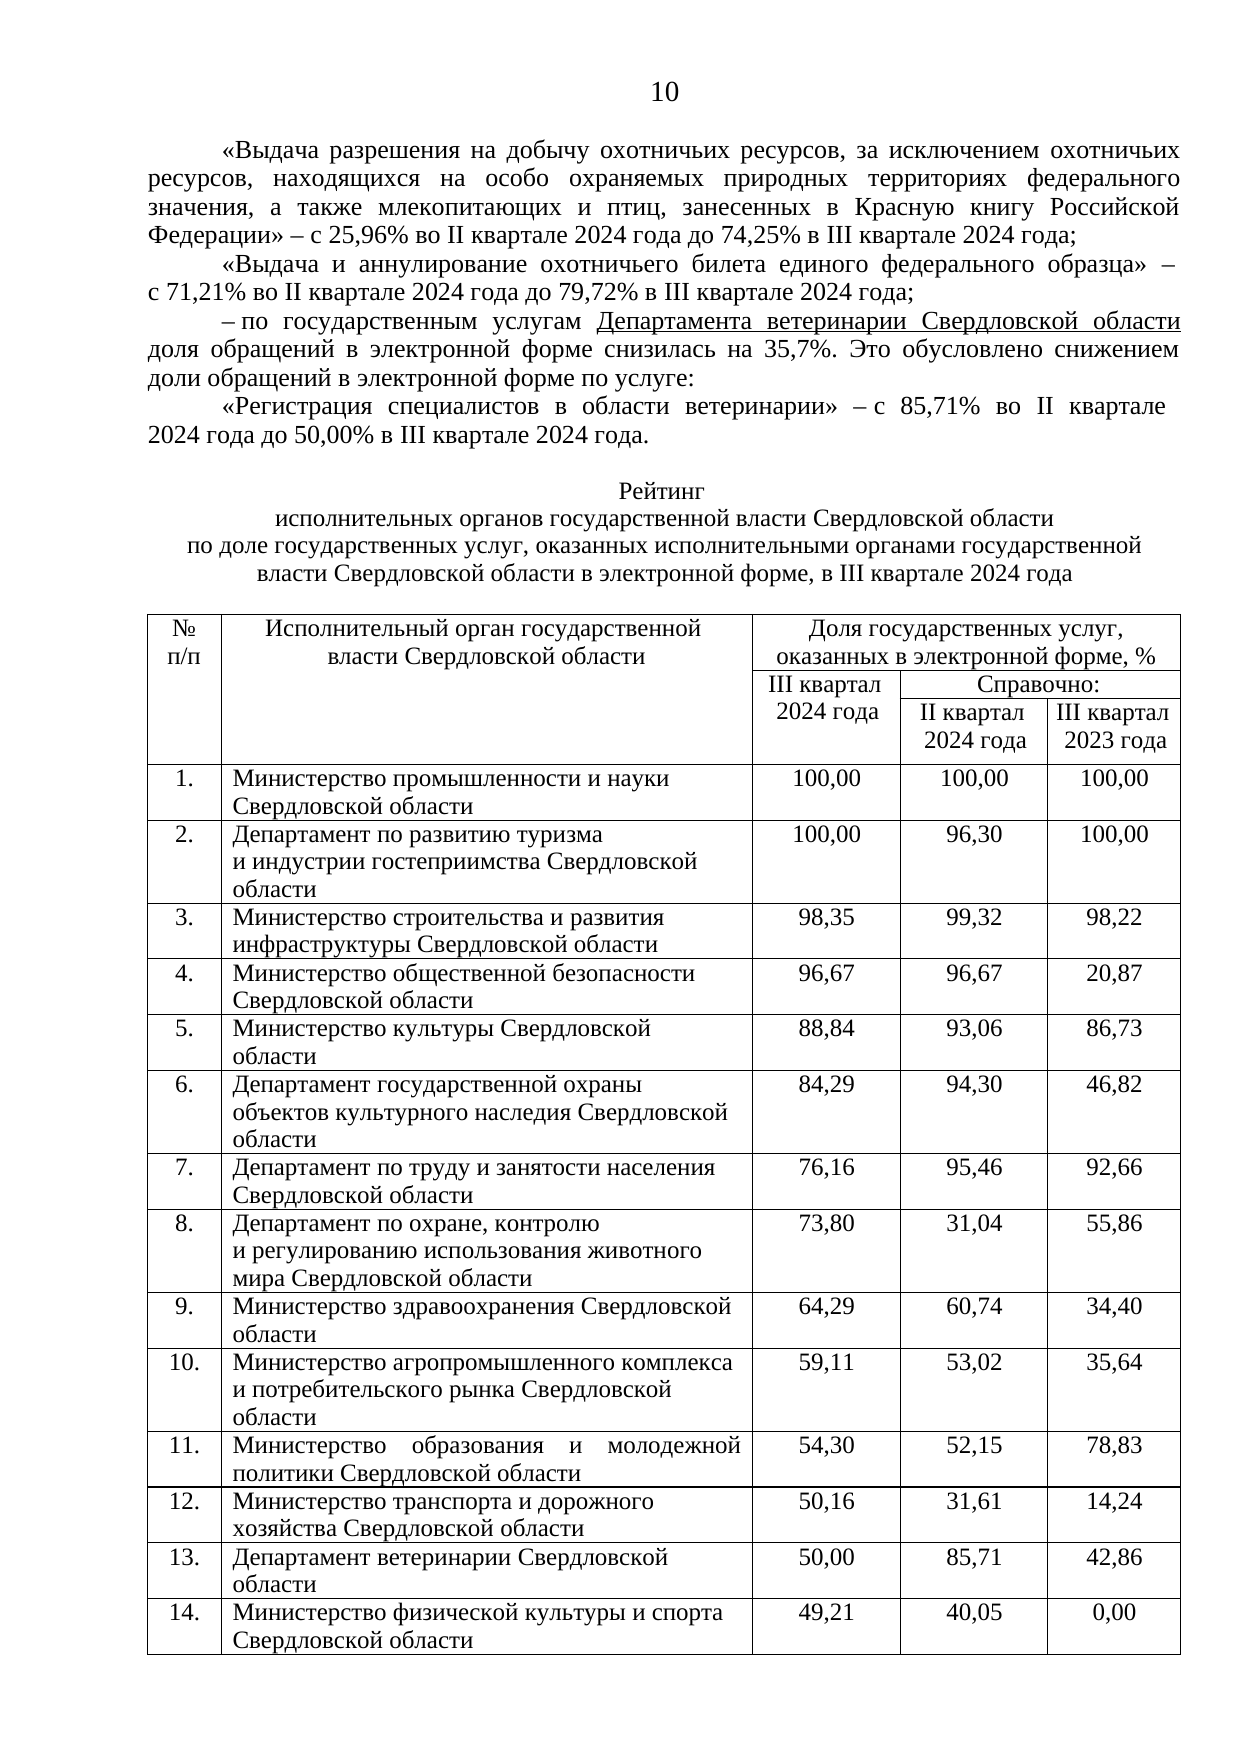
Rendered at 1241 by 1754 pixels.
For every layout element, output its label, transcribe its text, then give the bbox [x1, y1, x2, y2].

table_header № п/п [148, 615, 221, 764]
table_cell 49,21 [753, 1599, 900, 1653]
table_cell Министерство культуры Свердловской области [222, 1015, 752, 1070]
text исполнительных органов государственной власти Свердловской области по доле государственных услуг, оказанных исполнительными органами государственной власти Свердловской области в электронной форме, в III квартале 2024 года [148, 504, 1181, 587]
table_cell 84,29 [753, 1071, 900, 1153]
table_cell 86,73 [1048, 1015, 1180, 1070]
table_cell 7. [148, 1154, 221, 1209]
table_cell 73,80 [753, 1210, 900, 1292]
table_cell 12. [148, 1488, 221, 1542]
table_cell Министерство транспорта и дорожного хозяйства Свердловской области [222, 1488, 752, 1542]
table_cell 10. [148, 1349, 221, 1431]
table_cell 100,00 [1048, 821, 1180, 903]
table_cell 20,87 [1048, 959, 1180, 1014]
table_cell 98,35 [753, 904, 900, 958]
table_cell Министерство промышленности и науки Свердловской области [222, 765, 752, 819]
table_cell 88,84 [753, 1015, 900, 1070]
table_cell 1. [148, 765, 221, 819]
table_cell 96,67 [753, 959, 900, 1014]
table_cell Департамент государственной охраны объектов культурного наследия Свердловской области [222, 1071, 752, 1153]
table_cell Департамент по развитию туризма и индустрии гостеприимства Свердловской области [222, 821, 752, 903]
table_cell Департамент по охране, контролю и регулированию использования животного мира Свердловской области [222, 1210, 752, 1292]
table_cell Министерство агропромышленного комплекса и потребительского рынка Свердловской области [222, 1349, 752, 1431]
table_cell 100,00 [753, 821, 900, 903]
table_cell 34,40 [1048, 1293, 1180, 1347]
table_header Доля государственных услуг, оказанных в электронной форме, % [753, 615, 1180, 670]
table_cell 6. [148, 1071, 221, 1153]
table_cell 52,15 [901, 1432, 1047, 1486]
table_cell Министерство здравоохранения Свердловской области [222, 1293, 752, 1347]
table_cell Справочно: [901, 671, 1180, 698]
table_cell 14,24 [1048, 1488, 1180, 1542]
table_cell 13. [148, 1543, 221, 1598]
table_cell 78,83 [1048, 1432, 1180, 1486]
text Рейтинг [148, 477, 1181, 504]
table_cell 50,00 [753, 1543, 900, 1598]
table_cell 42,86 [1048, 1543, 1180, 1598]
table_cell 2. [148, 821, 221, 903]
table_cell 100,00 [753, 765, 900, 819]
table_cell Министерство строительства и развития инфраструктуры Свердловской области [222, 904, 752, 958]
table_cell 3. [148, 904, 221, 958]
table_cell 8. [148, 1210, 221, 1292]
table_cell 76,16 [753, 1154, 900, 1209]
text «Выдача разрешения на добычу охотничьих ресурсов, за исключением охотничьих ресурсов, находящихся на особо охраняемых природных территориях федерального значения, а также млекопитающих и птиц, занесенных в Красную книгу Российской Федерации» – c 25,96% во II квартале 2024 года до 74,25% в III квартале 2024 года; [148, 135, 1181, 249]
table_cell 85,71 [901, 1543, 1047, 1598]
table_cell 11. [148, 1432, 221, 1486]
table_cell 98,22 [1048, 904, 1180, 958]
table_cell 55,86 [1048, 1210, 1180, 1292]
table_cell II квартал 2024 года [901, 699, 1047, 764]
table_cell 50,16 [753, 1488, 900, 1542]
table_cell 100,00 [1048, 765, 1180, 819]
text «Регистрация cпециалистов в области ветеринарии» – c 85,71% во II квартале 2024 года до 50,00% в III квартале 2024 года. [148, 392, 1181, 449]
table_cell 0,00 [1048, 1599, 1180, 1653]
text «Выдача и аннулирование охотничьего билета единого федерального образца» – c 71,21% во II квартале 2024 года до 79,72% в III квартале 2024 года; [148, 249, 1181, 306]
table_cell Департамент по труду и занятости населения Свердловской области [222, 1154, 752, 1209]
table_cell III квартал 2023 года [1048, 699, 1180, 764]
table_cell 54,30 [753, 1432, 900, 1486]
table_cell 53,02 [901, 1349, 1047, 1431]
table_header Исполнительный орган государственной власти Свердловской области [222, 615, 752, 764]
table_cell Департамент ветеринарии Свердловской области [222, 1543, 752, 1598]
table_cell 100,00 [901, 765, 1047, 819]
table_cell III квартал 2024 года [753, 671, 900, 764]
table_cell Министерство образования и молодежной политики Свердловской области [222, 1432, 752, 1486]
table_cell 5. [148, 1015, 221, 1070]
table_cell 14. [148, 1599, 221, 1653]
table_cell 93,06 [901, 1015, 1047, 1070]
table_cell Министерство физической культуры и спорта Свердловской области [222, 1599, 752, 1653]
table_cell 96,30 [901, 821, 1047, 903]
table_cell 60,74 [901, 1293, 1047, 1347]
table_cell 9. [148, 1293, 221, 1347]
table_cell 4. [148, 959, 221, 1014]
table_cell 35,64 [1048, 1349, 1180, 1431]
table_cell Министерство общественной безопасности Свердловской области [222, 959, 752, 1014]
text – по государственным услугам Департамента ветеринарии Свердловской области доля обращений в электронной форме снизилась на 35,7%. Это обусловлено снижением доли обращений в электронной форме по услуге: [148, 306, 1181, 392]
table_cell 31,04 [901, 1210, 1047, 1292]
table_cell 40,05 [901, 1599, 1047, 1653]
table_cell 59,11 [753, 1349, 900, 1431]
table_cell 94,30 [901, 1071, 1047, 1153]
table_cell 46,82 [1048, 1071, 1180, 1153]
table_cell 95,46 [901, 1154, 1047, 1209]
table_cell 99,32 [901, 904, 1047, 958]
table_cell 64,29 [753, 1293, 900, 1347]
table_cell 96,67 [901, 959, 1047, 1014]
table_cell 92,66 [1048, 1154, 1180, 1209]
table_cell 31,61 [901, 1488, 1047, 1542]
